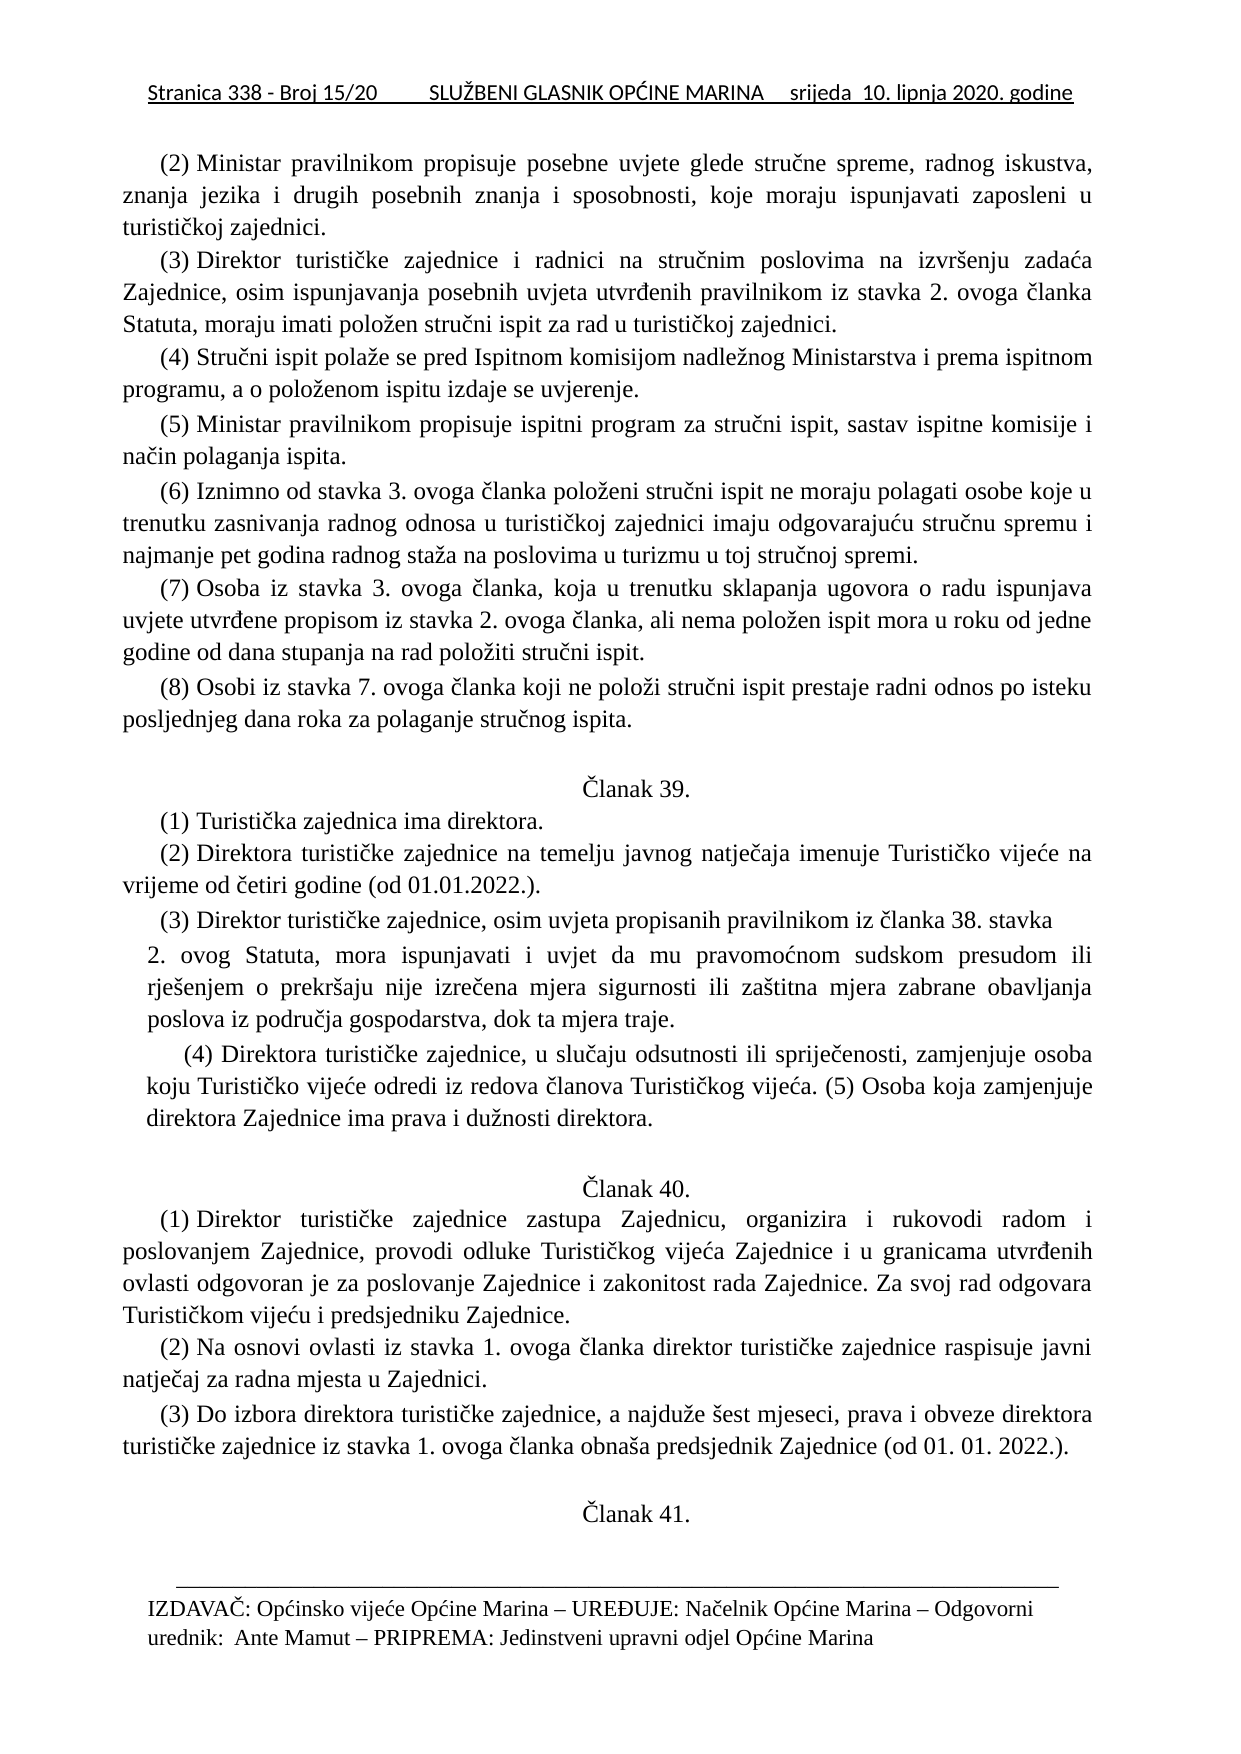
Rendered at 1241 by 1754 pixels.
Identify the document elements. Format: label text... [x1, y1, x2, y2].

list Direktora turističke zajednice na temelju javnog natječaja imenuje Turističko vijeće na vrijeme od četiri godine (od 01.01.2022.). [122, 838, 1093, 899]
list Do izbora direktora turističke zajednice, a najduže šest mjeseci, prava i obveze direktora turističke zajednice iz stavka 1. ovoga članka obnaša predsjednik Zajednice (od 01. 01. 2022.). [122, 1399, 1093, 1460]
list Osoba iz stavka 3. ovoga članka, koja u trenutku sklapanja ugovora o radu ispunjava uvjete utvrđene propisom iz stavka 2. ovoga članka, ali nema položen ispit mora u roku od jedne godine od dana stupanja na rad položiti stručni ispit. [122, 573, 1093, 665]
list Direktor turističke zajednice zastupa Zajednicu, organizira i rukovodi radom i poslovanjem Zajednice, provodi odluke Turističkog vijeća Zajednice i u granicama utvrđenih ovlasti odgovoran je za poslovanje Zajednice i zakonitost rada Zajednice. Za svoj rad odgovara Turističkom vijeću i predsjedniku Zajednice. [122, 1204, 1093, 1329]
text Članak 41. [216, 1499, 1062, 1528]
list Stručni ispit polaže se pred Ispitnom komisijom nadležnog Ministarstva i prema ispitnom programu, a o položenom ispitu izdaje se uvjerenje. [122, 342, 1093, 402]
list Iznimno od stavka 3. ovoga članka položeni stručni ispit ne moraju polagati osobe koje u trenutku zasnivanja radnog odnosa u turističkoj zajednici imaju odgovarajuću stručnu spremu i najmanje pet godina radnog staža na poslovima u turizmu u toj stručnoj spremi. [122, 476, 1093, 569]
text Članak 40. [216, 1174, 1062, 1202]
list Direktor turističke zajednice, osim uvjeta propisanih pravilnikom iz članka 38. stavka [122, 905, 1093, 934]
text 2. ovog Statuta, mora ispunjavati i uvjet da mu pravomoćnom sudskom presudom ili rješenjem o prekršaju nije izrečena mjera sigurnosti ili zaštitna mjera zabrane obavljanja poslova iz područja gospodarstva, dok ta mjera traje. [147, 941, 1093, 1033]
list Direktor turističke zajednice i radnici na stručnim poslovima na izvršenju zadaća Zajednice, osim ispunjavanja posebnih uvjeta utvrđenih pravilnikom iz stavka 2. ovoga članka Statuta, moraju imati položen stručni ispit za rad u turističkoj zajednici. [122, 245, 1093, 338]
list Ministar pravilnikom propisuje posebne uvjete glede stručne spreme, radnog iskustva, znanja jezika i drugih posebnih znanja i sposobnosti, koje moraju ispunjavati zaposleni u turističkoj zajednici. [122, 148, 1093, 241]
text (4) Direktora turističke zajednice, u slučaju odsutnosti ili spriječenosti, zamjenjuje osoba koju Turističko vijeće odredi iz redova članova Turističkog vijeća. (5) Osoba koja zamjenjuje direktora Zajednice ima prava i dužnosti direktora. [146, 1039, 1093, 1132]
list Turistička zajednica ima direktora. [122, 806, 1093, 835]
text Članak 39. [216, 774, 1062, 803]
list Na osnovi ovlasti iz stavka 1. ovoga članka direktor turističke zajednice raspisuje javni natječaj za radna mjesta u Zajednici. [122, 1332, 1093, 1393]
list Ministar pravilnikom propisuje ispitni program za stručni ispit, sastav ispitne komisije i način polaganja ispita. [122, 409, 1093, 470]
list Osobi iz stavka 7. ovoga članka koji ne položi stručni ispit prestaje radni odnos po isteku posljednjeg dana roka za polaganje stručnog ispita. [122, 672, 1093, 732]
